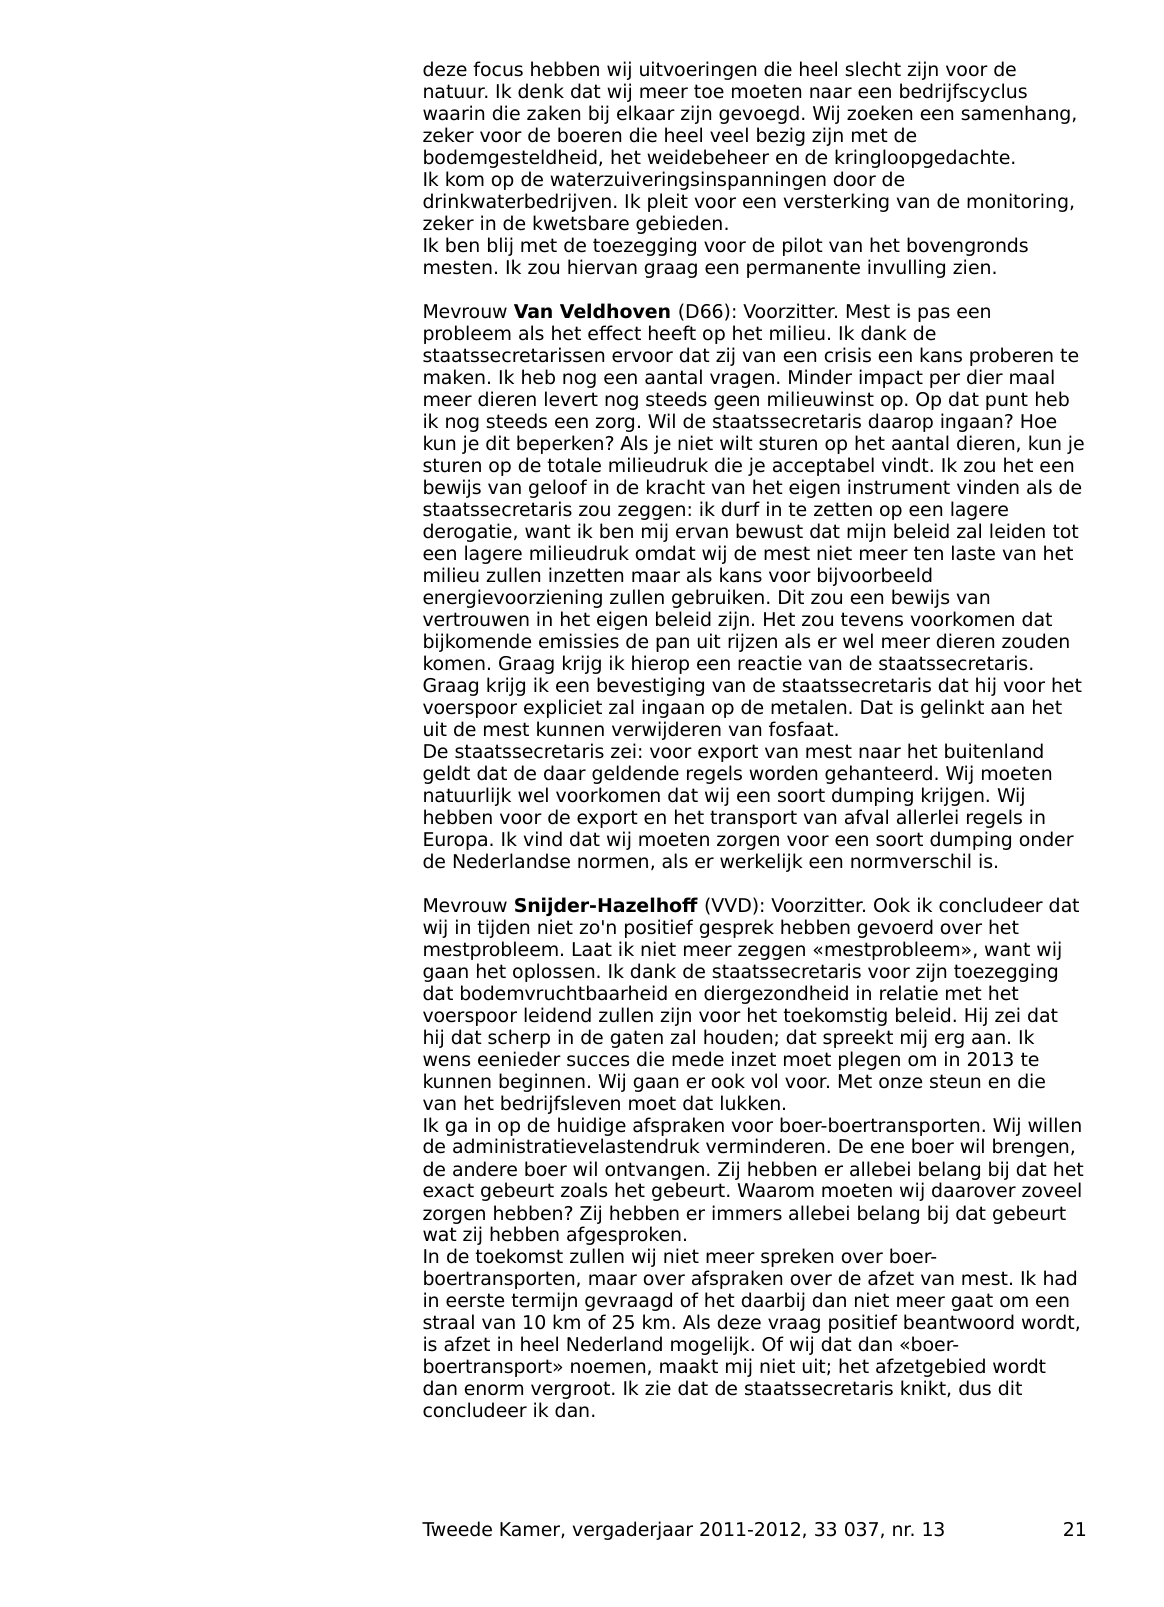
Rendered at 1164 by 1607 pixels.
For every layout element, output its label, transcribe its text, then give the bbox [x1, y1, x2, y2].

text deze focus hebben wij uitvoeringen die heel slecht zijn voor de natuur. Ik denk dat wij meer toe moeten naar een bedrijfscyclus waarin die zaken bij elkaar zijn gevoegd. Wij zoeken een samenhang, zeker voor de boeren die heel veel bezig zijn met de bodemgesteldheid, het weidebeheer en de kringloopgedachte. [422, 59, 1087, 169]
text Ik ga in op de huidige afspraken voor boer-boertransporten. Wij willen de administratievelastendruk verminderen. De ene boer wil brengen, de andere boer wil ontvangen. Zij hebben er allebei belang bij dat het exact gebeurt zoals het gebeurt. Waarom moeten wij daarover zoveel zorgen hebben? Zij hebben er immers allebei belang bij dat gebeurt wat zij hebben afgesproken. [422, 1114, 1087, 1246]
text De staatssecretaris zei: voor export van mest naar het buitenland geldt dat de daar geldende regels worden gehanteerd. Wij moeten natuurlijk wel voorkomen dat wij een soort dumping krijgen. Wij hebben voor de export en het transport van afval allerlei regels in Europa. Ik vind dat wij moeten zorgen voor een soort dumping onder de Nederlandse normen, als er werkelijk een normverschil is. [422, 741, 1087, 872]
text Graag krijg ik een bevestiging van de staatssecretaris dat hij voor het voerspoor expliciet zal ingaan op de metalen. Dat is gelinkt aan het uit de mest kunnen verwijderen van fosfaat. [422, 675, 1087, 741]
text Mevrouw Snijder-Hazelhoff (VVD): Voorzitter. Ook ik concludeer dat wij in tijden niet zo'n positief gesprek hebben gevoerd over het mestprobleem. Laat ik niet meer zeggen «mestprobleem», want wij gaan het oplossen. Ik dank de staatssecretaris voor zijn toezegging dat bodemvruchtbaarheid en diergezondheid in relatie met het voerspoor leidend zullen zijn voor het toekomstig beleid. Hij zei dat hij dat scherp in de gaten zal houden; dat spreekt mij erg aan. Ik wens eenieder succes die mede inzet moet plegen om in 2013 te kunnen beginnen. Wij gaan er ook vol voor. Met onze steun en die van het bedrijfsleven moet dat lukken. [422, 895, 1087, 1114]
text Mevrouw Van Veldhoven (D66): Voorzitter. Mest is pas een probleem als het effect heeft op het milieu. Ik dank de staatssecretarissen ervoor dat zij van een crisis een kans proberen te maken. Ik heb nog een aantal vragen. Minder impact per dier maal meer dieren levert nog steeds geen milieuwinst op. Op dat punt heb ik nog steeds een zorg. Wil de staatssecretaris daarop ingaan? Hoe kun je dit beperken? Als je niet wilt sturen op het aantal dieren, kun je sturen op de totale milieudruk die je acceptabel vindt. Ik zou het een bewijs van geloof in de kracht van het eigen instrument vinden als de staatssecretaris zou zeggen: ik durf in te zetten op een lagere derogatie, want ik ben mij ervan bewust dat mijn beleid zal leiden tot een lagere milieudruk omdat wij de mest niet meer ten laste van het milieu zullen inzetten maar als kans voor bijvoorbeeld energievoorziening zullen gebruiken. Dit zou een bewijs van vertrouwen in het eigen beleid zijn. Het zou tevens voorkomen dat bijkomende emissies de pan uit rijzen als er wel meer dieren zouden komen. Graag krijg ik hierop een reactie van de staatssecretaris. [422, 301, 1087, 675]
text Ik ben blij met de toezegging voor de pilot van het bovengronds mesten. Ik zou hiervan graag een permanente invulling zien. [422, 235, 1087, 279]
text In de toekomst zullen wij niet meer spreken over boer-boertransporten, maar over afspraken over de afzet van mest. Ik had in eerste termijn gevraagd of het daarbij dan niet meer gaat om een straal van 10 km of 25 km. Als deze vraag positief beantwoord wordt, is afzet in heel Nederland mogelijk. Of wij dat dan «boer-boertransport» noemen, maakt mij niet uit; het afzetgebied wordt dan enorm vergroot. Ik zie dat de staatssecretaris knikt, dus dit concludeer ik dan. [422, 1246, 1087, 1422]
text Ik kom op de waterzuiveringsinspanningen door de drinkwaterbedrijven. Ik pleit voor een versterking van de monitoring, zeker in de kwetsbare gebieden. [422, 169, 1087, 235]
